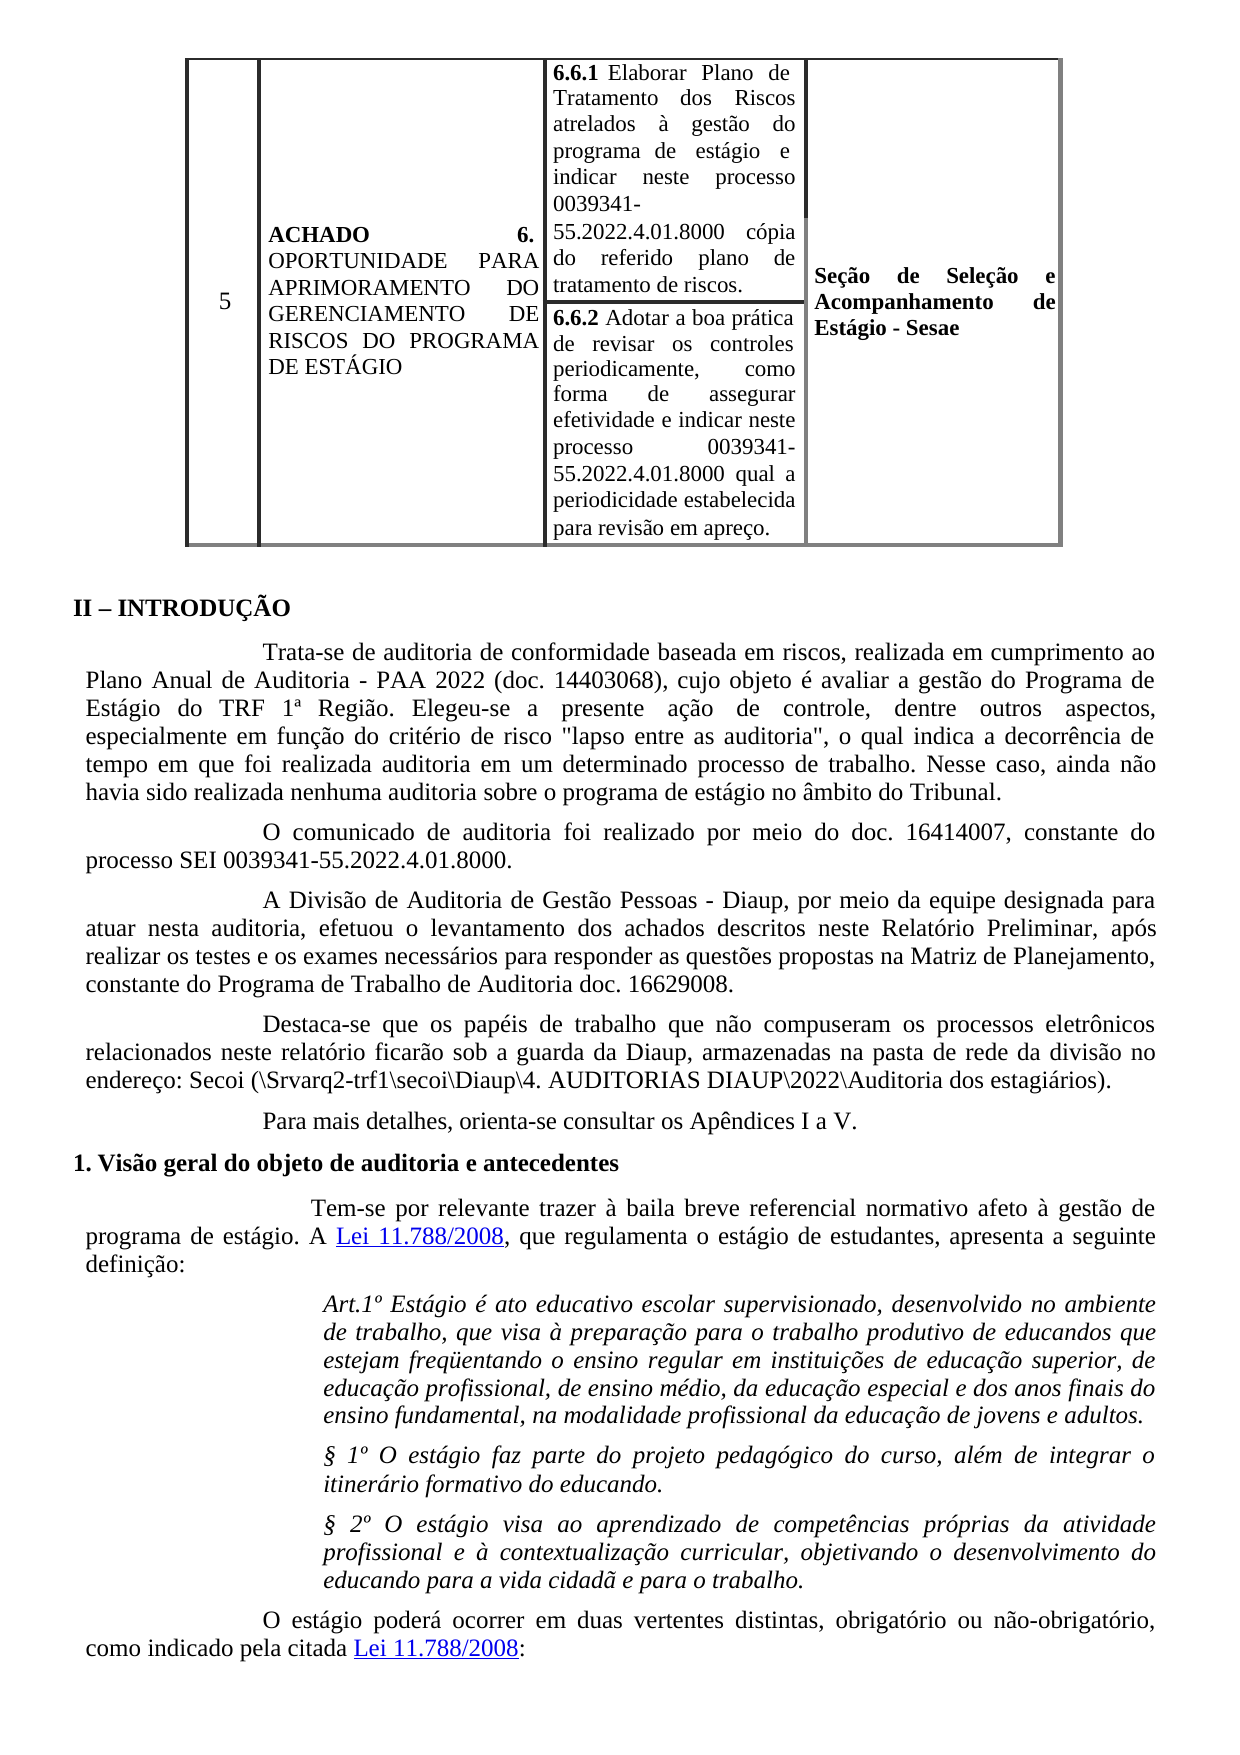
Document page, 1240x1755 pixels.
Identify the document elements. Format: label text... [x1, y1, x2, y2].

text O comunicado de auditoria foi realizado por meio do doc. 16414007, constante do processo SEI 0039341-55.2022.4.01.8000. [85, 818, 1157, 874]
table_cell ACHADO 6. OPORTUNIDADE PARA APRIMORAMENTO DO GERENCIAMENTO DE RISCOS DO PROGRAMA DE ESTÁGIO [261, 218, 543, 382]
table_header [189, 60, 257, 86]
table_cell 55.2022.4.01.8000 qual a [547, 461, 804, 488]
table_cell 5 [189, 218, 257, 382]
table_cell [261, 435, 543, 461]
table_cell Seção de Seleção e Acompanhamento de Estágio - Sesae [808, 218, 1058, 382]
table_cell efetividade e indicar neste [547, 408, 804, 435]
table_cell [261, 139, 543, 165]
table_cell [808, 515, 1058, 542]
table_cell [808, 192, 1058, 218]
table_header [808, 60, 1058, 86]
table_cell [189, 86, 257, 112]
table_cell forma de assegurar [547, 382, 804, 408]
table_cell [808, 408, 1058, 435]
table_cell [189, 515, 257, 542]
list – INTRODUÇÃO [73, 593, 1181, 621]
table_cell [808, 461, 1058, 488]
table_cell [808, 382, 1058, 408]
text O estágio poderá ocorrer em duas vertentes distintas, obrigatório ou não-obrigatório, como indicado pela citada Lei 11.788/2008: [85, 1606, 1157, 1662]
text Destaca-se que os papéis de trabalho que não compuseram os processos eletrônicos relacionados neste relatório ficarão sob a guarda da Diaup, armazenadas na pasta de rede da divisão no endereço: Secoi (\Srvarq2-trf1\secoi\Diaup\4. AUDITORIAS DIAUP\2022\Auditoria dos estagiários). [85, 1010, 1157, 1094]
table_cell atrelados à gestão do [547, 112, 804, 139]
table_cell [261, 461, 543, 488]
table_cell [261, 382, 543, 408]
table_cell [189, 139, 257, 165]
table_cell [189, 382, 257, 408]
table_cell [189, 435, 257, 461]
table_header 6.6.1 Elaborar Plano de [547, 60, 804, 86]
table_cell [808, 435, 1058, 461]
table_cell 55.2022.4.01.8000 cópia do referido plano de tratamento de riscos. [547, 218, 804, 299]
list Visão geral do objeto de auditoria e antecedentes [73, 1148, 1181, 1177]
table_cell [261, 165, 543, 192]
table_cell [261, 192, 543, 218]
text § 2º O estágio visa ao aprendizado de competências próprias da atividade profissional e à contextualização curricular, objetivando o desenvolvimento do educando para a vida cidadã e para o trabalho. [323, 1510, 1157, 1593]
table_cell 6.6.2 Adotar a boa prática de revisar os controles periodicamente, como [547, 304, 804, 382]
table_cell para revisão em apreço. [547, 515, 804, 542]
table_cell [261, 408, 543, 435]
table_cell [808, 139, 1058, 165]
table_cell [808, 488, 1058, 514]
table_cell [261, 86, 543, 112]
text Para mais detalhes, orienta-se consultar os Apêndices I a V. [262, 1106, 1181, 1134]
table_cell [189, 408, 257, 435]
table_cell [189, 461, 257, 488]
text Art.1º Estágio é ato educativo escolar supervisionado, desenvolvido no ambiente de trabalho, que visa à preparação para o trabalho produtivo de educandos que estejam freqüentando o ensino regular em instituições de educação superior, de educação profissional, de ensino médio, da educação especial e dos anos finais do ensino fundamental, na modalidade profissional da educação de jovens e adultos. [323, 1290, 1157, 1429]
table_cell processo 0039341- [547, 435, 804, 461]
text Tem-se por relevante trazer à baila breve referencial normativo afeto à gestão de programa de estágio. A Lei 11.788/2008, que regulamenta o estágio de estudantes, apresenta a seguinte definição: [85, 1194, 1157, 1277]
table_cell [261, 515, 543, 542]
table_cell [189, 165, 257, 192]
text Trata-se de auditoria de conformidade baseada em riscos, realizada em cumprimento ao Plano Anual de Auditoria - PAA 2022 (doc. 14403068), cujo objeto é avaliar a gestão do Programa de Estágio do TRF 1ª Região. Elegeu-se a presente ação de controle, dentre outros aspectos, especialmente em função do critério de risco "lapso entre as auditoria", o qual indica a decorrência de tempo em que foi realizada auditoria em um determinado processo de trabalho. Nesse caso, ainda não havia sido realizada nenhuma auditoria sobre o programa de estágio no âmbito do Tribunal. [85, 638, 1157, 806]
table_cell [189, 192, 257, 218]
table_cell [189, 112, 257, 139]
table_cell [261, 488, 543, 514]
text A Divisão de Auditoria de Gestão Pessoas - Diaup, por meio da equipe designada para atuar nesta auditoria, efetuou o levantamento dos achados descritos neste Relatório Preliminar, após realizar os testes e os exames necessários para responder as questões propostas na Matriz de Planejamento, constante do Programa de Trabalho de Auditoria doc. 16629008. [85, 886, 1157, 998]
table_cell indicar neste processo [547, 165, 804, 192]
table_cell programa de estágio e [547, 139, 804, 165]
table_cell [808, 165, 1058, 192]
table_cell periodicidade estabelecida [547, 488, 804, 514]
table_cell [808, 86, 1058, 112]
table_cell [808, 112, 1058, 139]
table_cell 0039341- [547, 192, 804, 218]
table_cell [189, 488, 257, 514]
table_cell Tratamento dos Riscos [547, 86, 804, 112]
text § 1º O estágio faz parte do projeto pedagógico do curso, além de integrar o itinerário formativo do educando. [323, 1442, 1157, 1497]
table_header [261, 60, 543, 86]
table_cell [261, 112, 543, 139]
